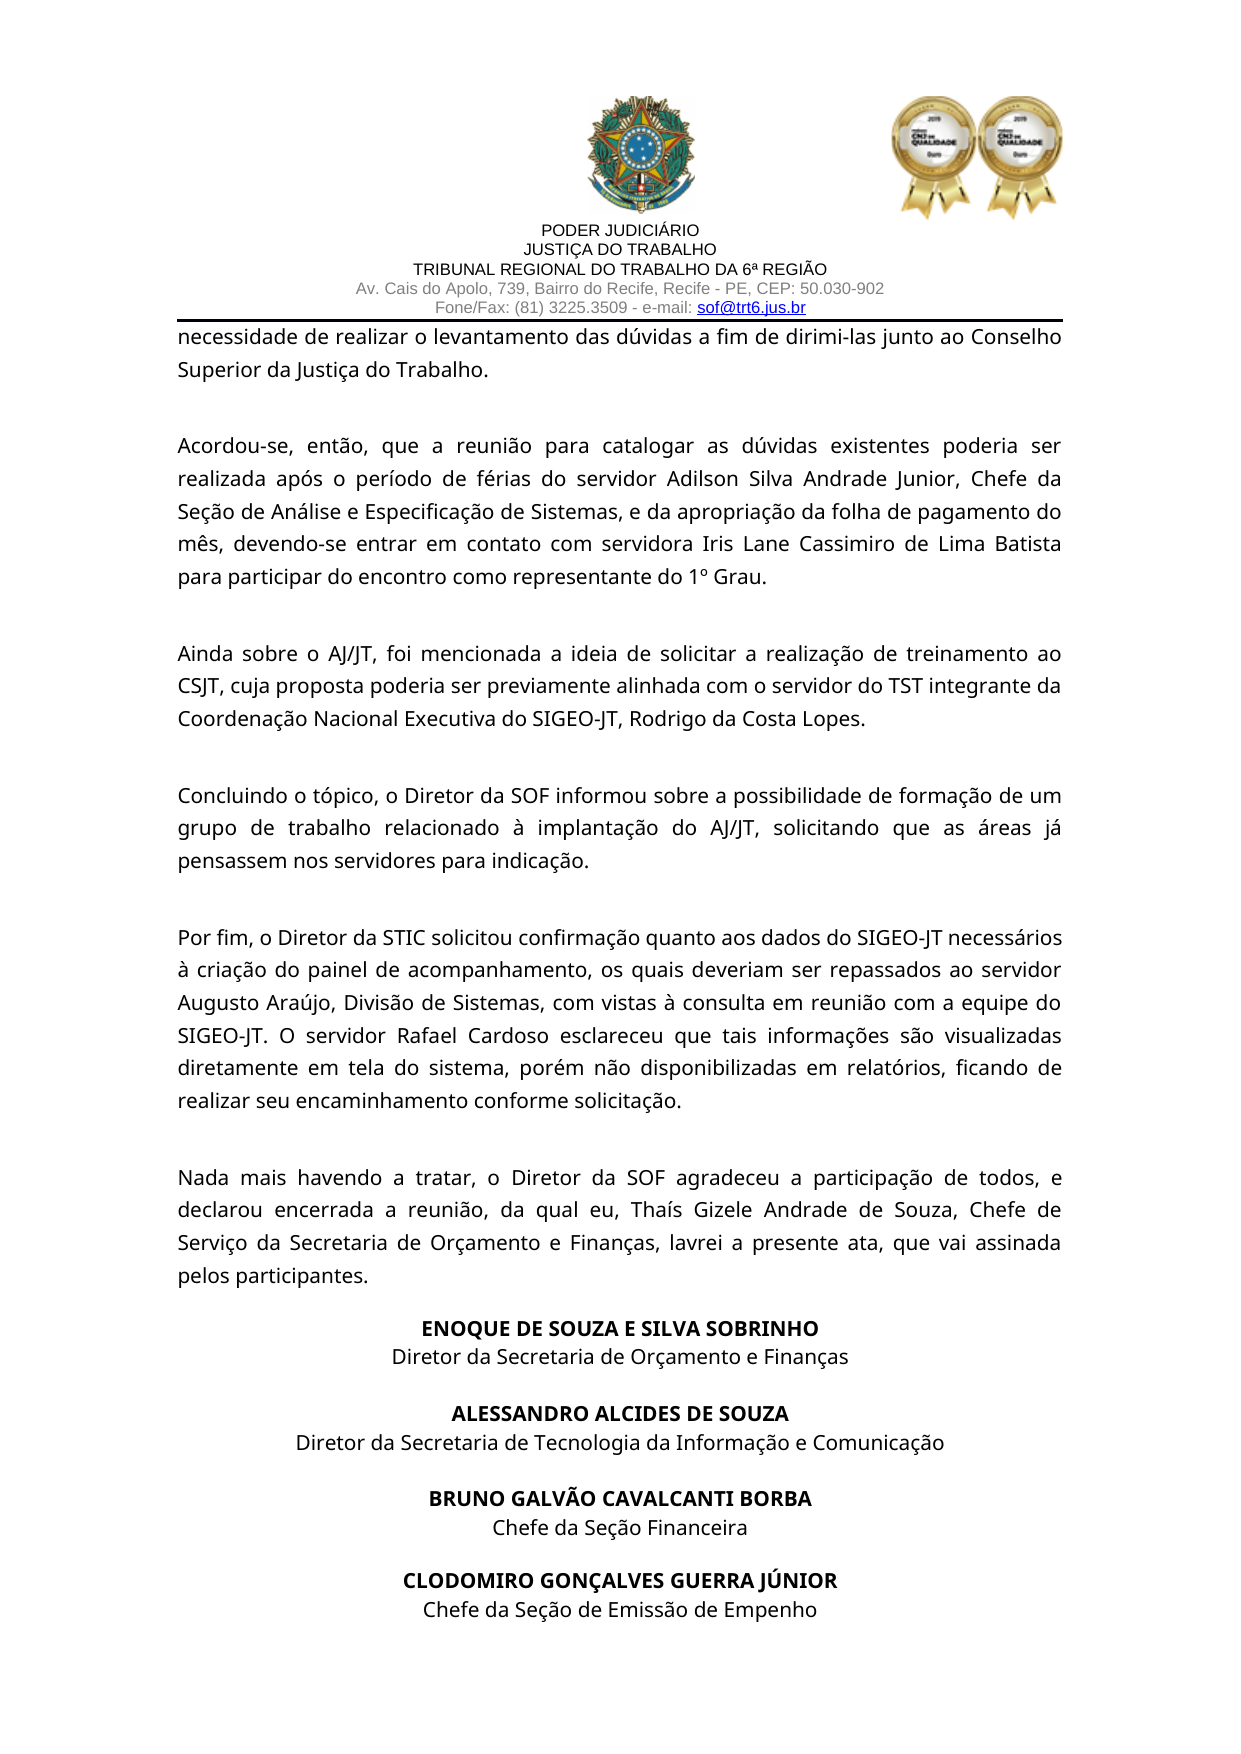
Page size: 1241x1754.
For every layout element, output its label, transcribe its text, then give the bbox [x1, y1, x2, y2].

text Diretor da Secretaria de Orçamento e Finanças [177, 1342, 1063, 1371]
text ENOQUE DE SOUZA E SILVA SOBRINHO [177, 1314, 1063, 1342]
text Acordou-se, então, que a reunião para catalogar as dúvidas existentes poderia ser realizada após o período de férias do servidor Adilson Silva Andrade Junior, Chefe da Seção de Análise e Especificação de Sistemas, e da apropriação da folha de pagamento do mês, devendo-se entrar em contato com servidora Iris Lane Cassimiro de Lima Batista para participar do encontro como representante do 1º Grau. [177, 432, 1063, 590]
text BRUNO GALVÃO CAVALCANTI BORBA [177, 1484, 1063, 1513]
text necessidade de realizar o levantamento das dúvidas a fim de dirimi-las junto ao Conselho Superior da Justiça do Trabalho. [177, 322, 1063, 383]
text Chefe da Seção de Emissão de Empenho [177, 1595, 1063, 1623]
text Concluindo o tópico, o Diretor da SOF informou sobre a possibilidade de formação de um grupo de trabalho relacionado à implantação do AJ/JT, solicitando que as áreas já pensassem nos servidores para indicação. [177, 781, 1063, 874]
text Por fim, o Diretor da STIC solicitou confirmação quanto aos dados do SIGEO-JT necessários à criação do painel de acompanhamento, os quais deveriam ser repassados ao servidor Augusto Araújo, Divisão de Sistemas, com vistas à consulta em reunião com a equipe do SIGEO-JT. O servidor Rafael Cardoso esclareceu que tais informações são visualizadas diretamente em tela do sistema, porém não disponibilizadas em relatórios, ficando de realizar seu encaminhamento conforme solicitação. [177, 923, 1063, 1114]
text Diretor da Secretaria de Tecnologia da Informação e Comunicação [177, 1428, 1063, 1456]
text Ainda sobre o AJ/JT, foi mencionada a ideia de solicitar a realização de treinamento ao CSJT, cuja proposta poderia ser previamente alinhada com o servidor do TST integrante da Coordenação Nacional Executiva do SIGEO-JT, Rodrigo da Costa Lopes. [177, 639, 1063, 732]
text CLODOMIRO GONÇALVES GUERRA JÚNIOR [177, 1566, 1063, 1595]
text Chefe da Seção Financeira [177, 1513, 1063, 1541]
text Nada mais havendo a tratar, o Diretor da SOF agradeceu a participação de todos, e declarou encerrada a reunião, da qual eu, Thaís Gizele Andrade de Souza, Chefe de Serviço da Secretaria de Orçamento e Finanças, lavrei a presente ata, que vai assinada pelos participantes. [177, 1163, 1063, 1289]
text ALESSANDRO ALCIDES DE SOUZA [177, 1399, 1063, 1428]
